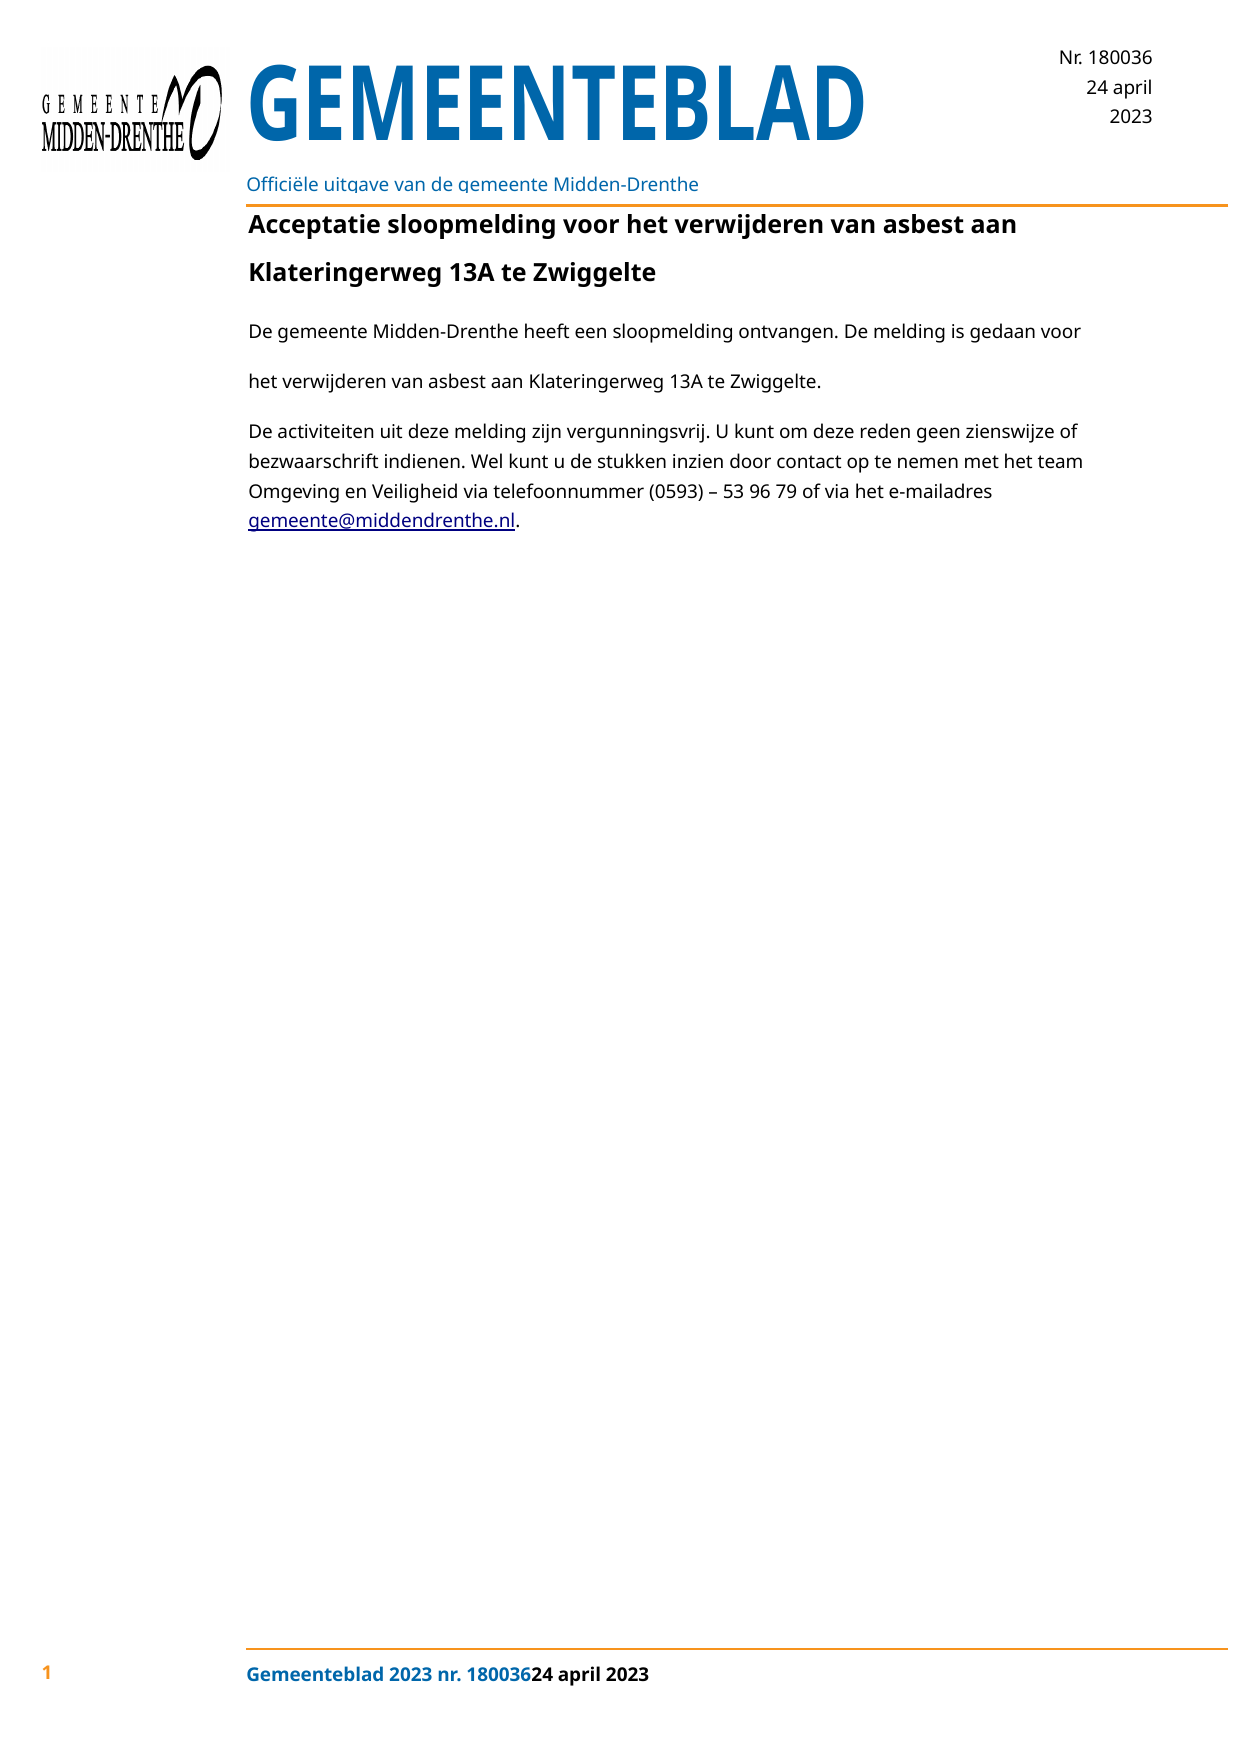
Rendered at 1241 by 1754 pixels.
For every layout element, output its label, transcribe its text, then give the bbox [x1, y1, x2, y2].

picture [41, 47, 231, 172]
text Acceptatie sloopmelding voor het verwijderen van asbest aan Klateringerweg 13A te Zwiggelte [248, 207, 1152, 288]
text het verwijderen van asbest aan Klateringerweg 13A te Zwiggelte. [248, 368, 1152, 394]
text De activiteiten uit deze melding zijn vergunningsvrij. U kunt om deze reden geen zienswijze of bezwaarschrift indienen. Wel kunt u de stukken inzien door contact op te nemen met het team Omgeving en Veiligheid via telefoonnummer (0593) – 53 96 79 of via het e-mailadres gemeente@middendrenthe.nl. [248, 419, 1152, 533]
text De gemeente Midden-Drenthe heeft een sloopmelding ontvangen. De melding is gedaan voor [248, 318, 1152, 344]
